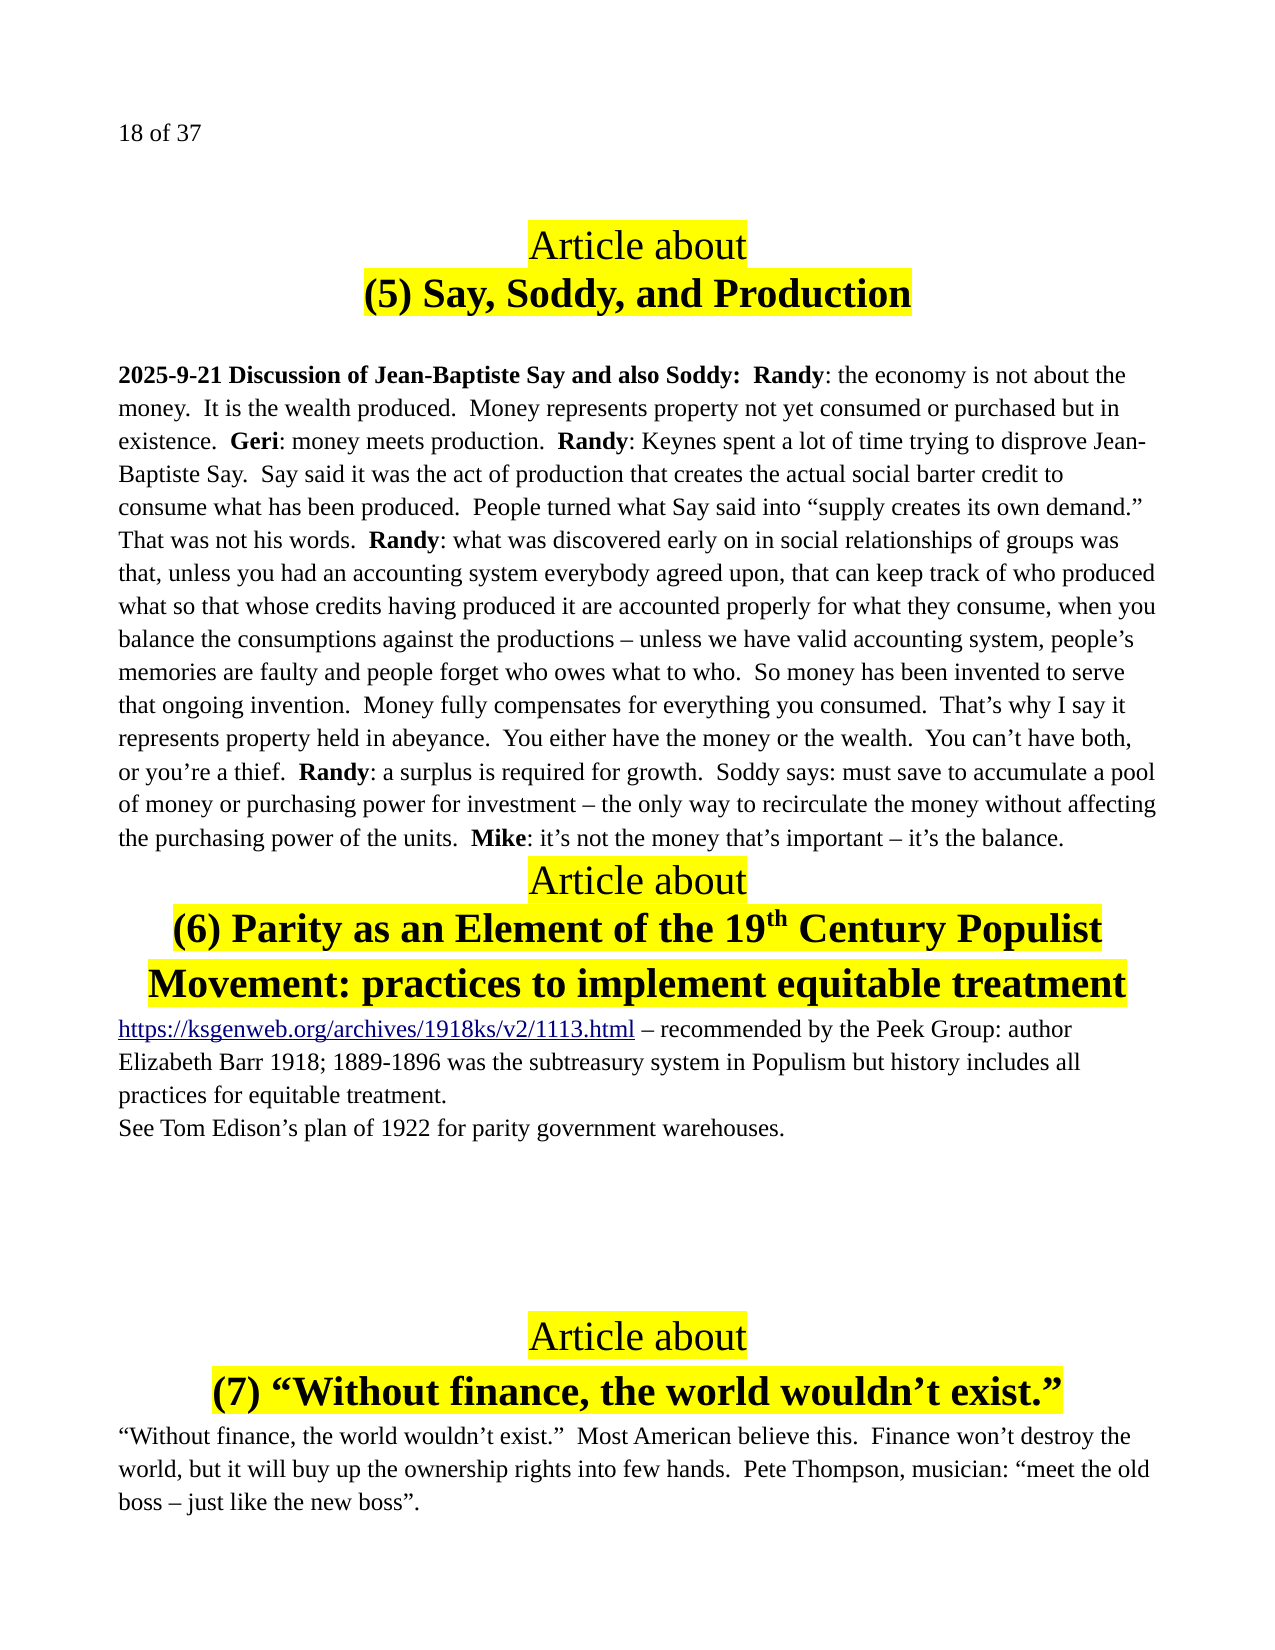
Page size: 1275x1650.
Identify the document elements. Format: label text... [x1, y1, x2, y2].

text (5) Say, Soddy, and Production [118, 268, 1157, 316]
text (6) Parity as an Element of the 19th Century Populist Movement: practices to implement equitable treatment [118, 903, 1157, 1007]
text Article about [118, 220, 1157, 268]
text 2025-9-21 Discussion of Jean-Baptiste Say and also Soddy: Randy: the economy is not about the money. It is the wealth produced. Money represents property not yet consumed or purchased but in existence. Geri: money meets production. Randy: Keynes spent a lot of time trying to disprove Jean-Baptiste Say. Say said it was the act of production that creates the actual social barter credit to consume what has been produced. People turned what Say said into “supply creates its own demand.” That was not his words. Randy: what was discovered early on in social relationships of groups was that, unless you had an accounting system everybody agreed upon, that can keep track of who produced what so that whose credits having produced it are accounted properly for what they consume, when you balance the consumptions against the productions – unless we have valid accounting system, people’s memories are faulty and people forget who owes what to who. So money has been invented to serve that ongoing invention. Money fully compensates for everything you consumed. That’s why I say it represents property held in abeyance. You either have the money or the wealth. You can’t have both, or you’re a thief. Randy: a surplus is required for growth. Soddy says: must save to accumulate a pool of money or purchasing power for investment – the only way to recirculate the money without affecting the purchasing power of the units. Mike: it’s not the money that’s important – it’s the balance. [118, 360, 1157, 851]
text Article about [118, 856, 1157, 903]
text See Tom Edison’s plan of 1922 for parity government warehouses. [118, 1113, 1157, 1142]
text “Without finance, the world wouldn’t exist.” Most American believe this. Finance won’t destroy the world, but it will buy up the ownership rights into few hands. Pete Thompson, musician: “meet the old boss – just like the new boss”. [118, 1421, 1157, 1516]
text https://ksgenweb.org/archives/1918ks/v2/1113.html – recommended by the Peek Group: author Elizabeth Barr 1918; 1889-1896 was the subtreasury system in Populism but history includes all practices for equitable treatment. [118, 1014, 1157, 1108]
text (7) “Without finance, the world wouldn’t exist.” [118, 1366, 1157, 1414]
text Article about [118, 1311, 1157, 1359]
